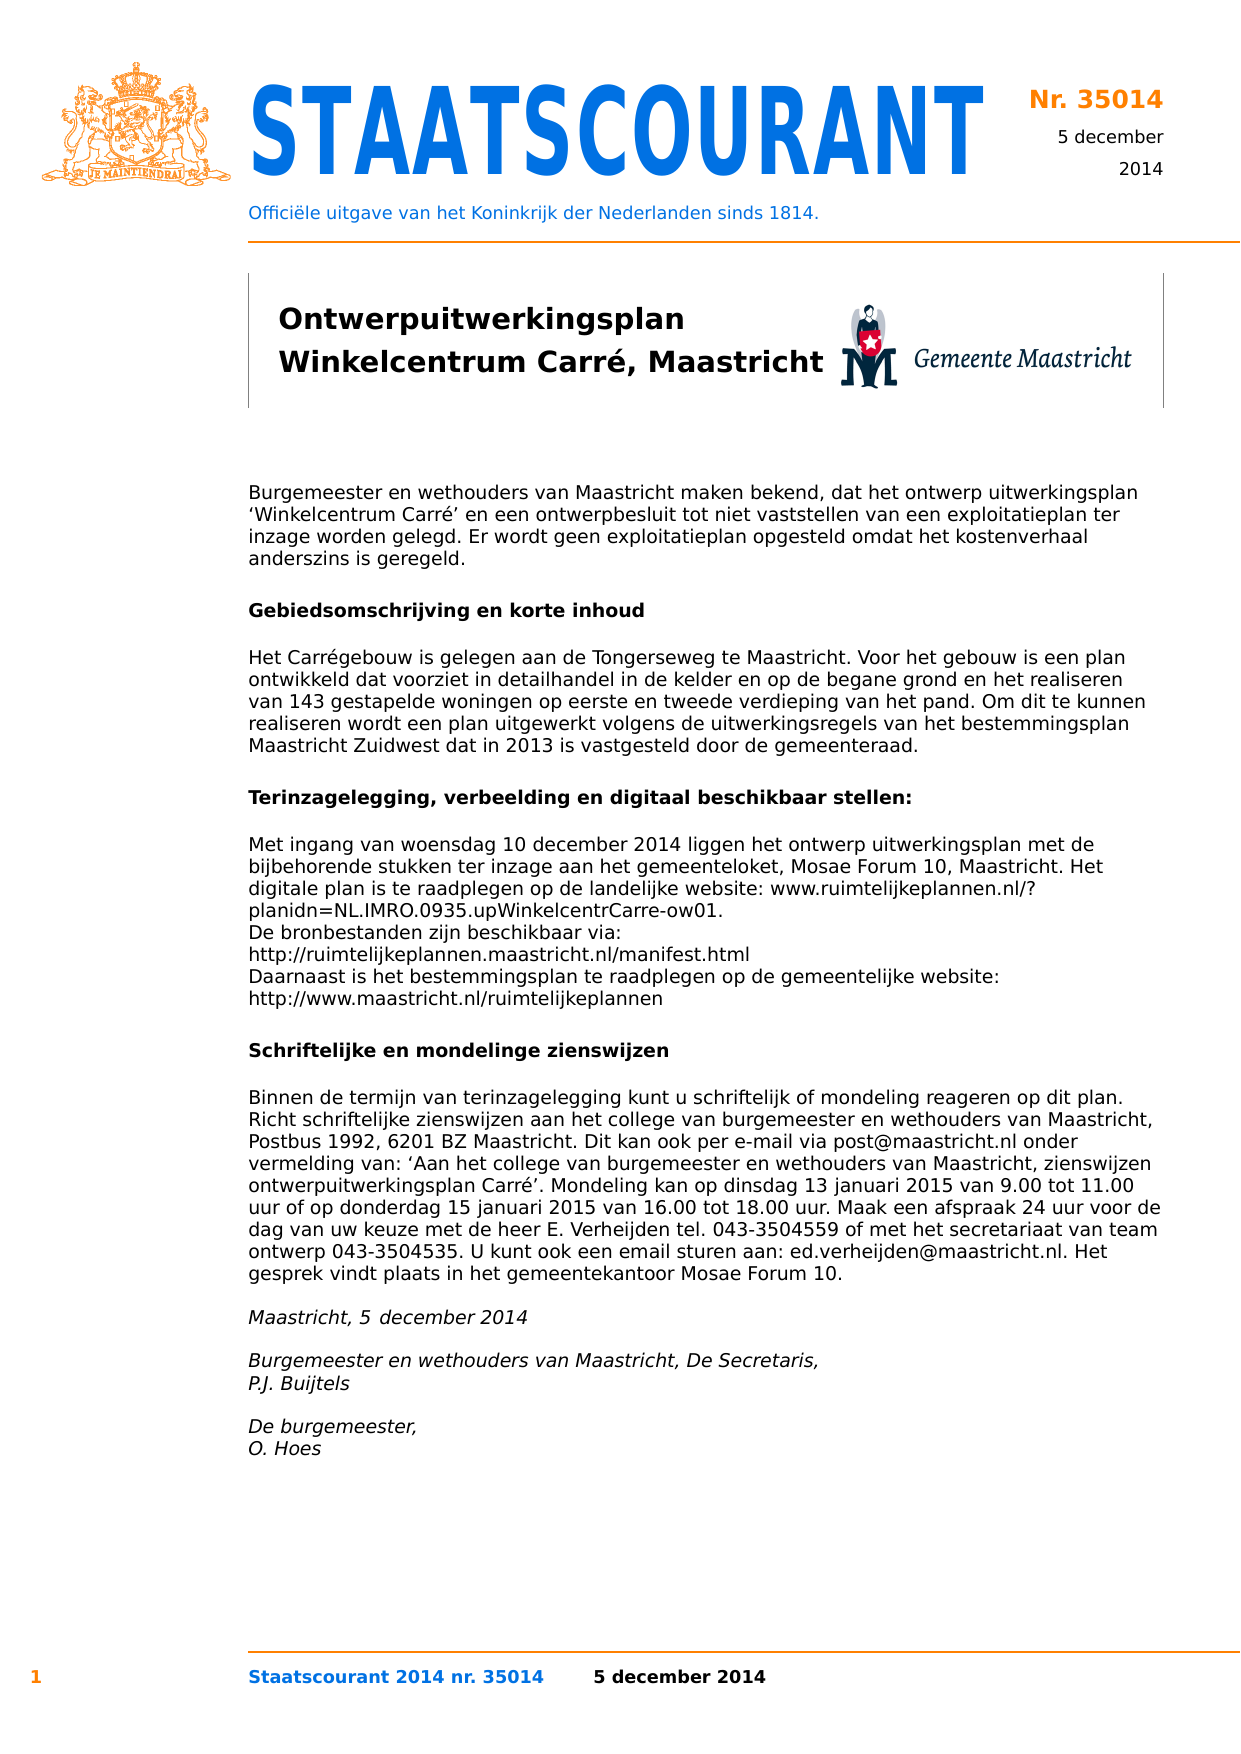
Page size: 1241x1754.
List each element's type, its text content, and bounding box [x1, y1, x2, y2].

text Burgemeester en wethouders van Maastricht, De Secretaris, P.J. Buijtels [248, 1350, 1163, 1394]
picture [41, 62, 231, 186]
text http://www.maastricht.nl/ruimtelijkeplannen [248, 988, 1163, 1010]
picture [838, 302, 1134, 391]
table_cell Officiële uitgave van het Koninkrijk der Nederlanden sinds 1814. [248, 203, 1240, 241]
text Daarnaast is het bestemmingsplan te raadplegen op de gemeentelijke website: [248, 966, 1163, 988]
table_cell 5 december [998, 121, 1240, 153]
text De bronbestanden zijn beschikbaar via: [248, 922, 1163, 944]
table_header Nr. 35014 [998, 62, 1240, 121]
table_header [25, 62, 248, 241]
text De burgemeester, O. Hoes [248, 1416, 1163, 1460]
text Het Carrégebouw is gelegen aan de Tongerseweg te Maastricht. Voor het gebouw is een plan ontwikkeld dat voorziet in detailhandel in de kelder en op de begane grond en het realiseren van 143 gestapelde woningen op eerste en tweede verdieping van het pand. Om dit te kunnen realiseren wordt een plan uitgewerkt volgens de uitwerkingsregels van het bestemmingsplan Maastricht Zuidwest dat in 2013 is vastgesteld door de gemeenteraad. [248, 647, 1163, 757]
text Met ingang van woensdag 10 december 2014 liggen het ontwerp uitwerkingsplan met de bijbehorende stukken ter inzage aan het gemeenteloket, Mosae Forum 10, Maastricht. Het digitale plan is te raadplegen op de landelijke website: www.ruimtelijkeplannen.nl/?planidn=NL.IMRO.0935.upWinkelcentrCarre-ow01. [248, 834, 1163, 922]
subtitle Schriftelijke en mondelinge zienswijzen [248, 1040, 1163, 1062]
table_header STAATSCOURANT [248, 62, 998, 203]
subtitle Terinzagelegging, verbeelding en digitaal beschikbaar stellen: [248, 787, 1163, 809]
text Burgemeester en wethouders van Maastricht maken bekend, dat het ontwerp uitwerkingsplan ‘Winkelcentrum Carré’ en een ontwerpbesluit tot niet vaststellen van een exploitatieplan ter inzage worden gelegd. Er wordt geen exploitatieplan opgesteld omdat het kostenverhaal anderszins is geregeld. [248, 482, 1163, 570]
text Binnen de termijn van terinzagelegging kunt u schriftelijk of mondeling reageren op dit plan. Richt schriftelijke zienswijzen aan het college van burgemeester en wethouders van Maastricht, Postbus 1992, 6201 BZ Maastricht. Dit kan ook per e-mail via post@maastricht.nl onder vermelding van: ‘Aan het college van burgemeester en wethouders van Maastricht, zienswijzen ontwerpuitwerkingsplan Carré’. Mondeling kan op dinsdag 13 januari 2015 van 9.00 tot 11.00 uur of op donderdag 15 januari 2015 van 16.00 tot 18.00 uur. Maak een afspraak 24 uur voor de dag van uw keuze met de heer E. Verheijden tel. 043-3504559 of met het secretariaat van team ontwerp 043-3504535. U kunt ook een email sturen aan: ed.verheijden@maastricht.nl. Het gesprek vindt plaats in het gemeentekantoor Mosae Forum 10. [248, 1087, 1163, 1285]
table_cell 2014 [998, 153, 1240, 203]
subtitle Ontwerpuitwerkingsplan Winkelcentrum Carré, Maastricht [249, 273, 1163, 408]
subtitle Gebiedsomschrijving en korte inhoud [248, 600, 1163, 622]
text Maastricht, 5 december 2014 [248, 1307, 1163, 1328]
text http://ruimtelijkeplannen.maastricht.nl/manifest.html [248, 944, 1163, 966]
